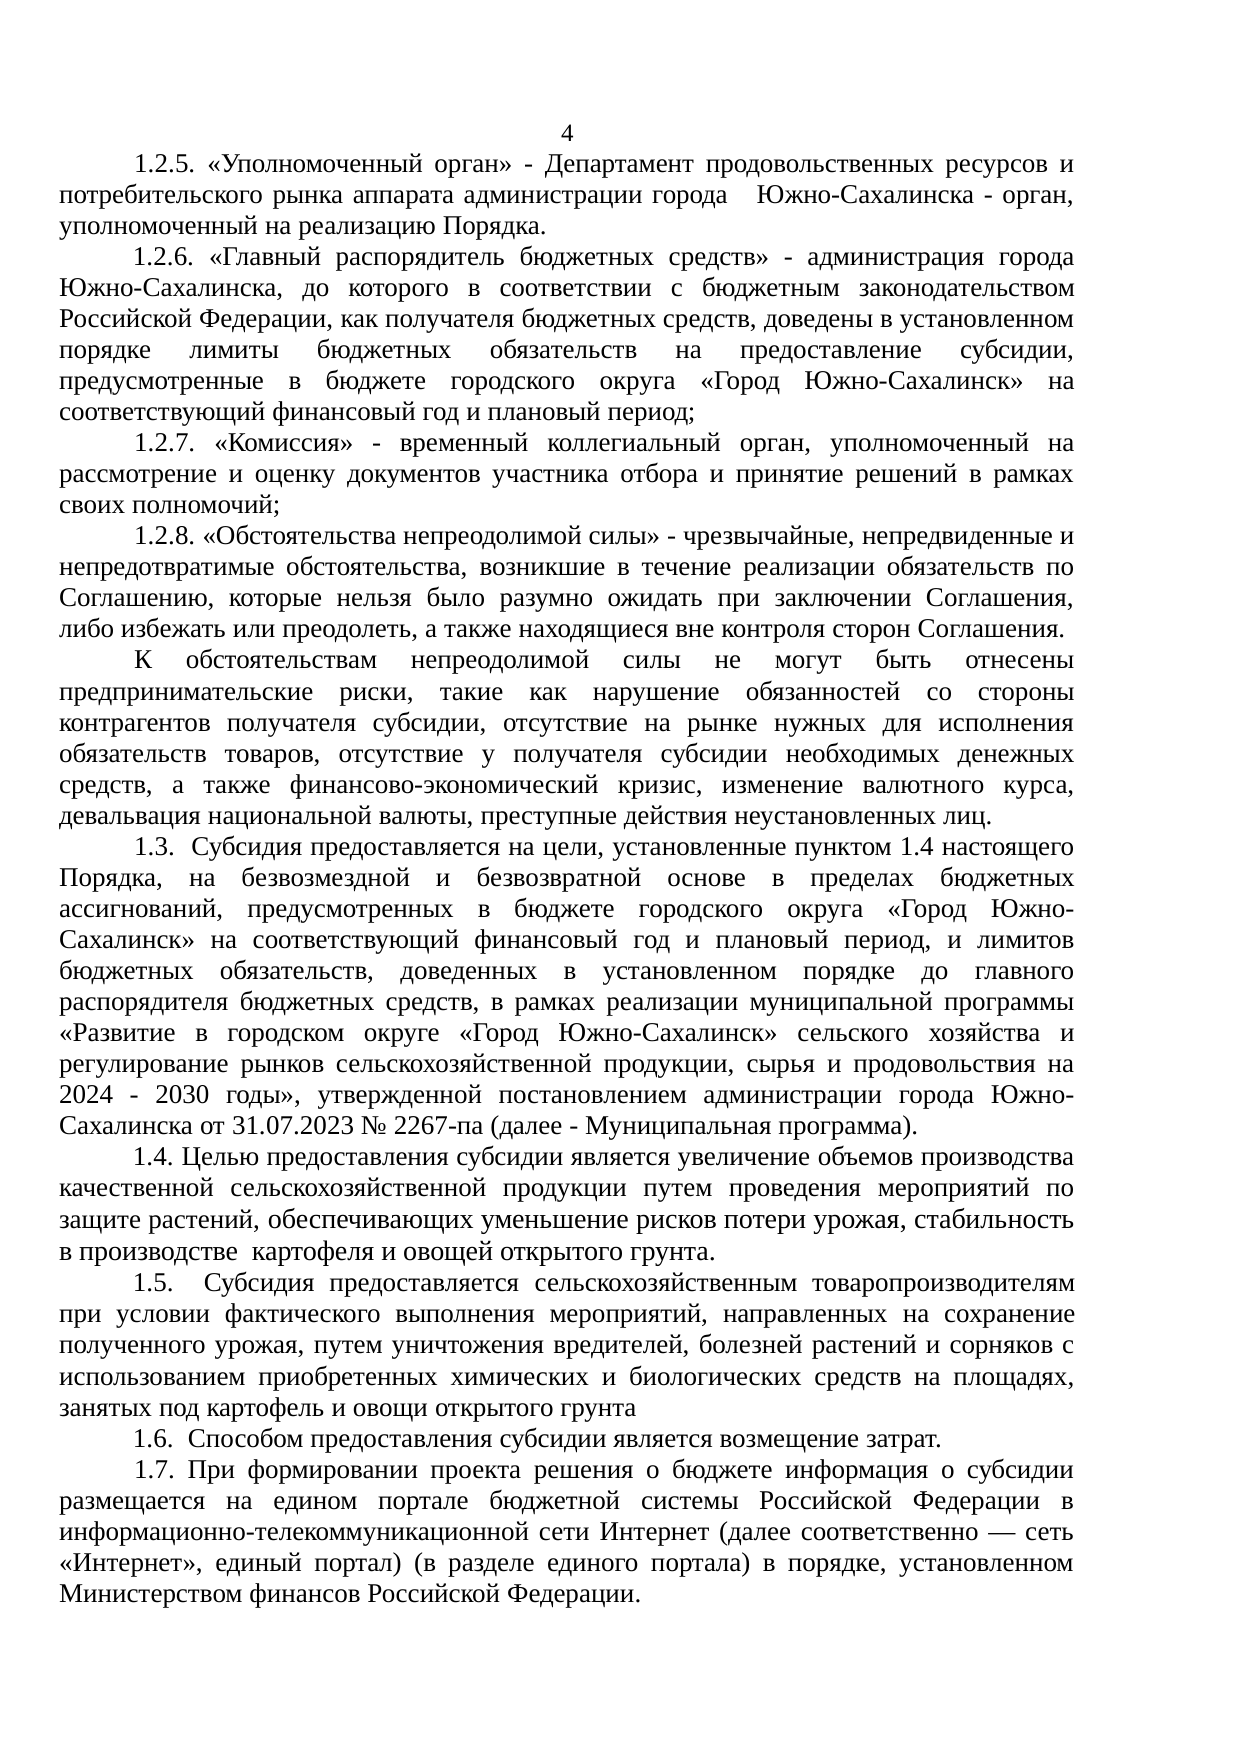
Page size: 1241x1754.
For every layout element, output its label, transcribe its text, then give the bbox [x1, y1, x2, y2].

text 1.3. Субсидия предоставляется на цели, установленные пунктом 1.4 настоящего Порядка, на безвозмездной и безвозвратной основе в пределах бюджетных ассигнований, предусмотренных в бюджете городского округа «Город Южно-Сахалинск» на соответствующий финансовый год и плановый период, и лимитов бюджетных обязательств, доведенных в установленном порядке до главного распорядителя бюджетных средств, в рамках реализации муниципальной программы «Развитие в городском округе «Город Южно-Сахалинск» сельского хозяйства и регулирование рынков сельскохозяйственной продукции, сырья и продовольствия на 2024 - 2030 годы», утвержденной постановлением администрации города Южно-Сахалинска от 31.07.2023 № 2267-па (далее - Муниципальная программа). [59, 830, 1075, 1141]
subtitle 1.2.7. «Комиссия» - временный коллегиальный орган, уполномоченный на рассмотрение и оценку документов участника отбора и принятие решений в рамках своих полномочий; [59, 427, 1075, 520]
subtitle 1.2.8. «Обстоятельства непреодолимой силы» - чрезвычайные, непредвиденные и непредотвратимые обстоятельства, возникшие в течение реализации обязательств по Соглашению, которые нельзя было разумно ожидать при заключении Соглашения, либо избежать или преодолеть, а также находящиеся вне контроля сторон Соглашения. [59, 520, 1075, 644]
text 1.4. Целью предоставления субсидии является увеличение объемов производства качественной сельскохозяйственной продукции путем проведения мероприятий по защите растений, обеспечивающих уменьшение рисков потери урожая, стабильность в производстве картофеля и овощей открытого грунта. [59, 1141, 1075, 1267]
text 1.6. Способом предоставления субсидии является возмещение затрат. [59, 1422, 1075, 1453]
text 1.2.5. «Уполномоченный орган» - Департамент продовольственных ресурсов и потребительского рынка аппарата администрации города Южно-Сахалинска - орган, уполномоченный на реализацию Порядка. [59, 147, 1075, 240]
text 1.7. При формировании проекта решения о бюджете информация о субсидии размещается на едином портале бюджетной системы Российской Федерации в информационно-телекоммуникационной сети Интернет (далее соответственно — сеть «Интернет», единый портал) (в разделе единого портала) в порядке, установленном Министерством финансов Российской Федерации. [59, 1453, 1075, 1608]
text 1.5. Субсидия предоставляется сельскохозяйственным товаропроизводителям при условии фактического выполнения мероприятий, направленных на сохранение полученного урожая, путем уничтожения вредителей, болезней растений и сорняков с использованием приобретенных химических и биологических средств на площадях, занятых под картофель и овощи открытого грунта [59, 1267, 1075, 1422]
subtitle К обстоятельствам непреодолимой силы не могут быть отнесены предпринимательские риски, такие как нарушение обязанностей со стороны контрагентов получателя субсидии, отсутствие на рынке нужных для исполнения обязательств товаров, отсутствие у получателя субсидии необходимых денежных средств, а также финансово-экономический кризис, изменение валютного курса, девальвация национальной валюты, преступные действия неустановленных лиц. [59, 644, 1075, 830]
subtitle 1.2.6. «Главный распорядитель бюджетных средств» - администрация города Южно-Сахалинска, до которого в соответствии с бюджетным законодательством Российской Федерации, как получателя бюджетных средств, доведены в установленном порядке лимиты бюджетных обязательств на предоставление субсидии, предусмотренные в бюджете городского округа «Город Южно-Сахалинск» на соответствующий финансовый год и плановый период; [59, 240, 1075, 427]
